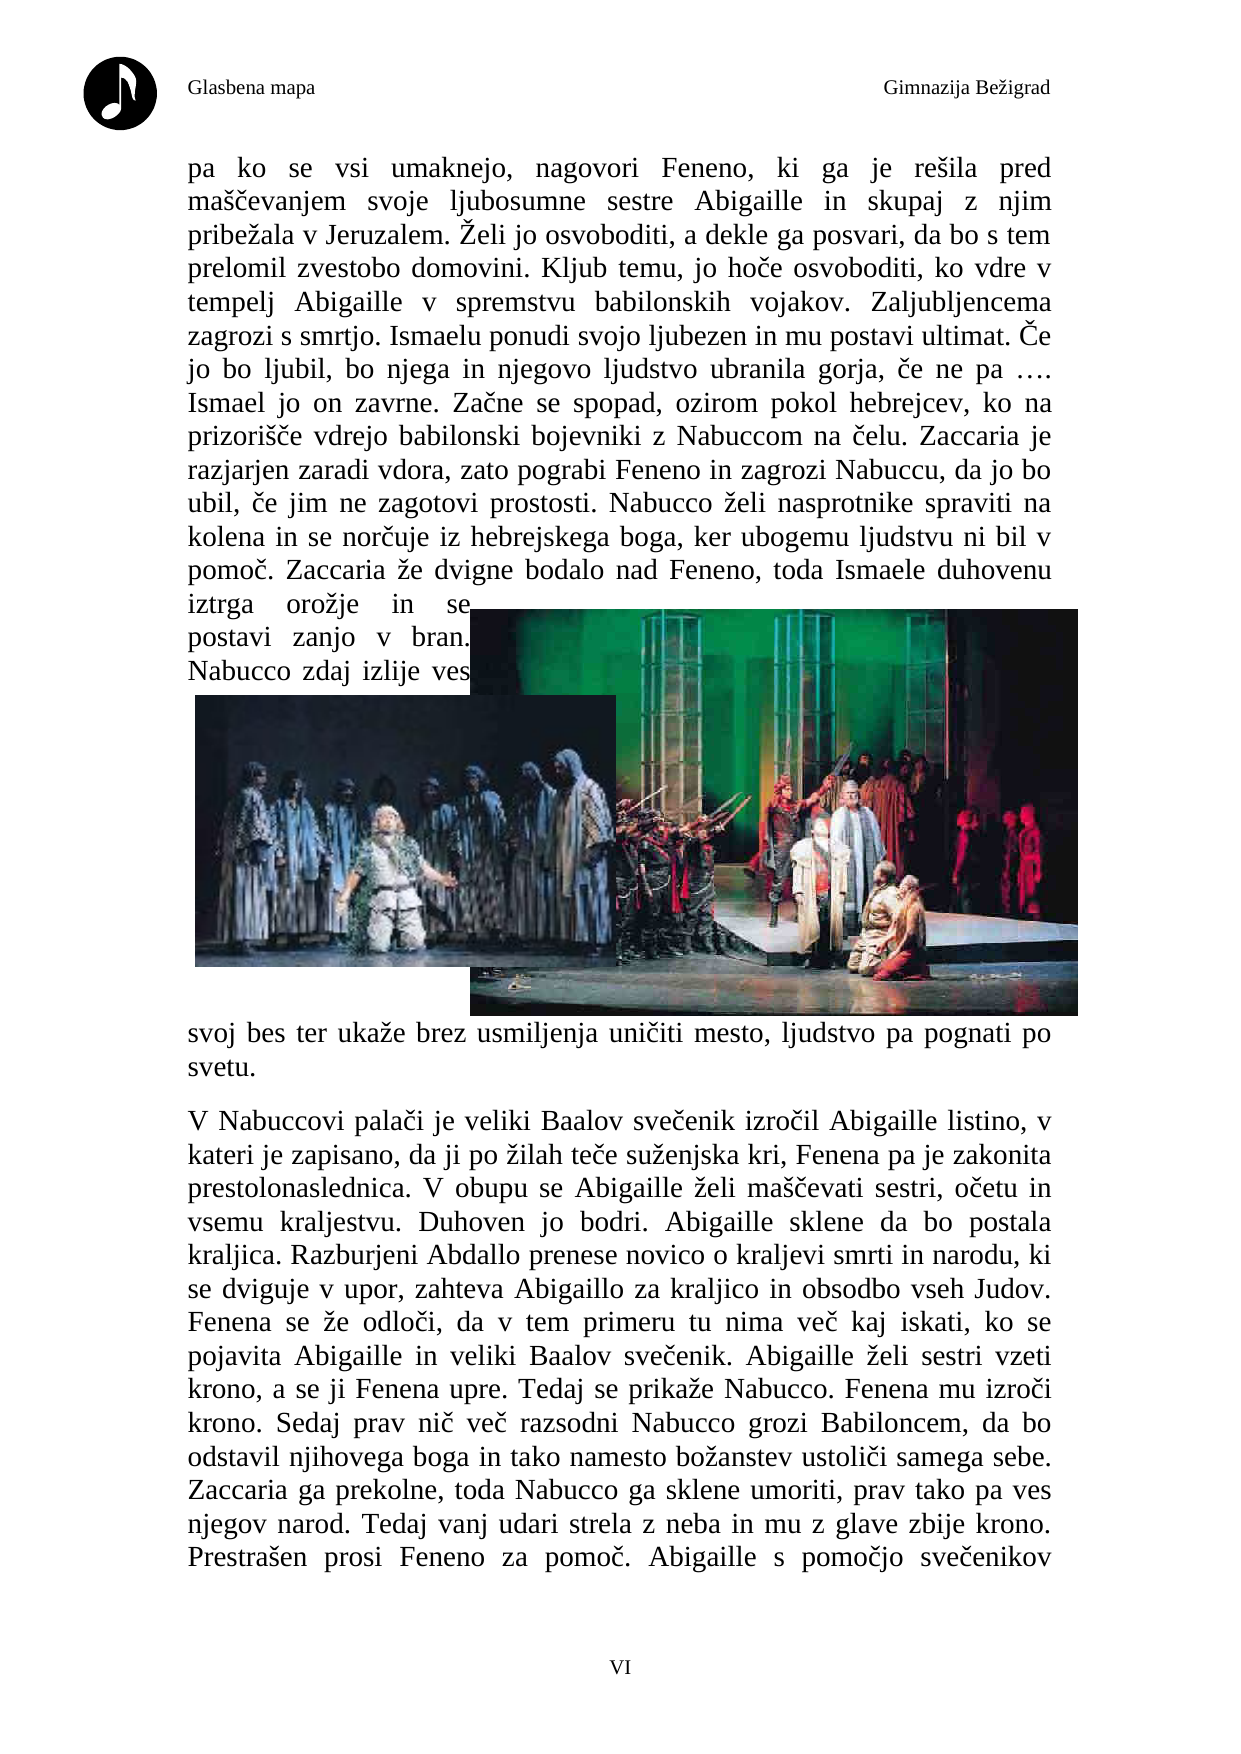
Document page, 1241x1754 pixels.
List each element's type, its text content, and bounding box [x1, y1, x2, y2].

picture [195, 609, 1078, 1016]
text V Nabuccovi palači je veliki Baalov svečenik izročil Abigaille listino, v kateri je zapisano, da ji po žilah teče suženjska kri, Fenena pa je zakonita prestolonaslednica. V obupu se Abigaille želi maščevati sestri, očetu in vsemu kraljestvu. Duhoven jo bodri. Abigaille sklene da bo postala kraljica. Razburjeni Abdallo prenese novico o kraljevi smrti in narodu, ki se dviguje v upor, zahteva Abigaillo za kraljico in obsodbo vseh Judov. Fenena se že odloči, da v tem primeru tu nima več kaj iskati, ko se pojavita Abigaille in veliki Baalov svečenik. Abigaille želi sestri vzeti krono, a se ji Fenena upre. Tedaj se prikaže Nabucco. Fenena mu izroči krono. Sedaj prav nič več razsodni Nabucco grozi Babiloncem, da bo odstavil njihovega boga in tako namesto božanstev ustoliči samega sebe. Zaccaria ga prekolne, toda Nabucco ga sklene umoriti, prav tako pa ves njegov narod. Tedaj vanj udari strela z neba in mu z glave zbije krono. Prestrašen prosi Feneno za pomoč. Abigaille s pomočjo svečenikov zasede očetov prestol. Veliki svečenik zahteva, naj pobije ujete Hebrejce pa tudi sestro Feneno, ki je izdala svojega boga. Nabucco je bolan in ne razume, kaj se pravzaprav dogaja. Abigaille mu z zvijačo ponovno vzpodbudi njegovo sovraštvo in Nabucco podpiše smrtno obsodbo. Tedaj se spomni, da je na seznamu tudi njegova hči Fenena, opsuje Abigaillo s sužnjo, toda ta pred njim raztrga listino o svojem rodu. Nabucco se zave, kaj je storil.Ko zasliši glasove Judov, ki odhajajo v smrt, pokliče na pomoč straže. Toda za Abigaillo je odslej le še njen jetnik. Hebrejci ob bregu Evfrata objokujejo svojo usodo in izgubljeno domovino. Zaccaria tedaj oznani svojo prerokbo: njihova veriga bo strta in od Babilona bo ostal le še prah. Prerokba o osvoboditvi vlije beguncem novo upanje. Nabucco se počasi prebuja iz morastih sanj. V zmedenosti ne ve, da je jetnik. Ko ugleda Feneno, je sprva srečen in ponosen, saj misli, da gre mimo v spremstvu njegovih vojakov. Šele ko uvidi, da ima hčerka zvezane roke, spozna svojo zmoto in se zave, da jo peljejo na morišče. V obupu se s prošnjo obrne k judovskemu bogu, če ga bo uslišal, bo spet pozidal tempelj in odslej častil le še njega. Spet se mu povrne moč in popolnoma razsoden razbija po vratih sobane, v katero je zaprt. Na čelu peščice vojakov in zvestega Abdalla se kot kralj odpravi rešit hčerko. Na morišču se Zaccaria in Fenena že poslavljata od življenja, ko Nabucco z vojaki, ukaže končati krvavi obred in uničiti simbol asirskega boga Baala. Nabucco zdaj prizna hebrejskega boga Jehovo, ki mu je vrnil izgubljeno moč, in judovskemu ljudstvu vrne svobodo. Približa se umirajoča Abigaille, ki je v obupu spila strup, in z zadnjimi močmi prizna svoj greh ter strta prosi odpuščanja, potlej pa se zgrudi mrtva po tleh. [187, 1103, 1053, 1573]
text pa ko se vsi umaknejo, nagovori Feneno, ki ga je rešila pred maščevanjem svoje ljubosumne sestre Abigaille in skupaj z njim pribežala v Jeruzalem. Želi jo osvoboditi, a dekle ga posvari, da bo s tem prelomil zvestobo domovini. Kljub temu, jo hoče osvoboditi, ko vdre v tempelj Abigaille v spremstvu babilonskih vojakov. Zaljubljencema zagrozi s smrtjo. Ismaelu ponudi svojo ljubezen in mu postavi ultimat. Če jo bo ljubil, bo njega in njegovo ljudstvo ubranila gorja, če ne pa …. Ismael jo on zavrne. Začne se spopad, ozirom pokol hebrejcev, ko na prizorišče vdrejo babilonski bojevniki z Nabuccom na čelu. Zaccaria je razjarjen zaradi vdora, zato pograbi Feneno in zagrozi Nabuccu, da jo bo ubil, če jim ne zagotovi prostosti. Nabucco želi nasprotnike spraviti na kolena in se norčuje iz hebrejskega boga, ker ubogemu ljudstvu ni bil v pomoč. Zaccaria že dvigne bodalo nad Feneno, toda Ismaele duhovenu iztrga orožje in se postavi zanjo v bran. Nabucco zdaj izlije ves svoj bes ter ukaže brez usmiljenja uničiti mesto, ljudstvo pa pognati po svetu. [187, 150, 1053, 1082]
